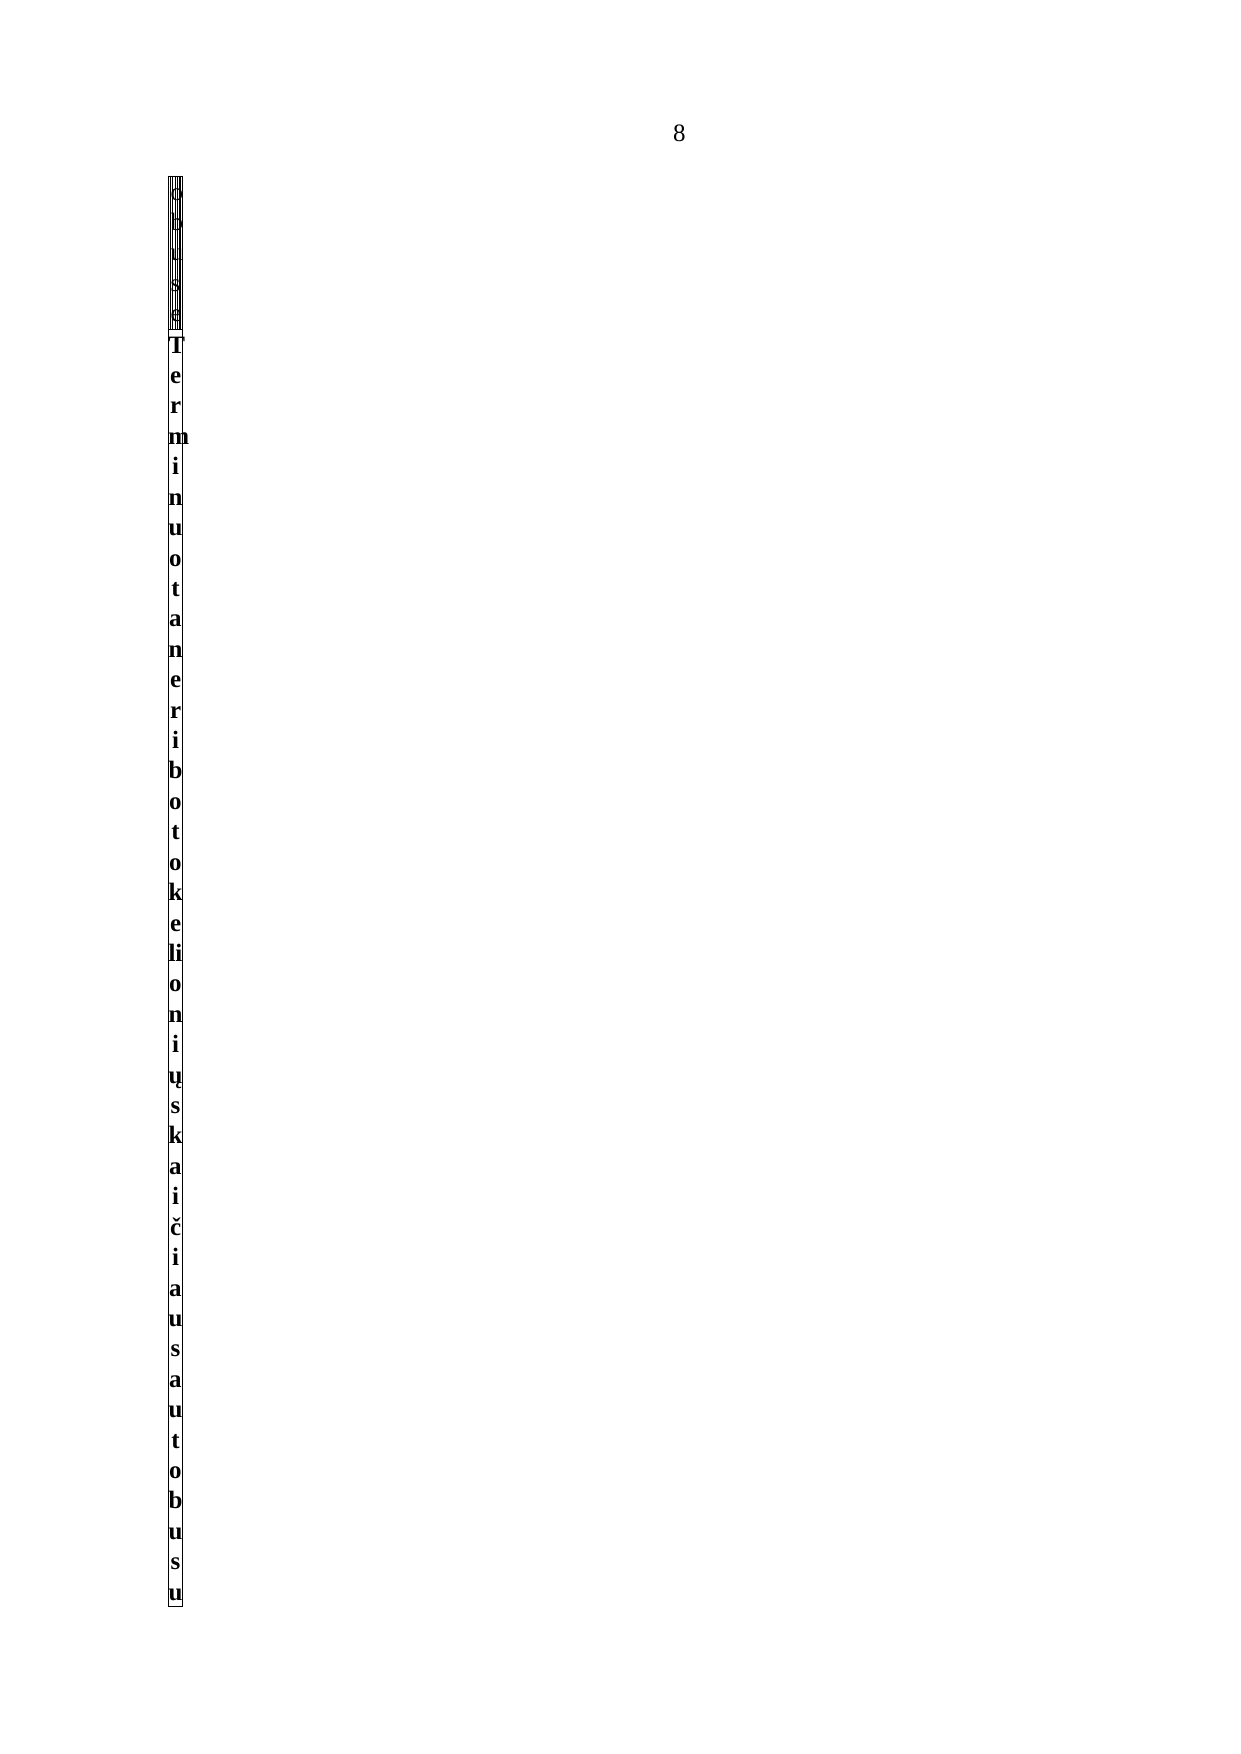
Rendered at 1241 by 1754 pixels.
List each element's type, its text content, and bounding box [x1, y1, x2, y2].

table_cell Terminuota neriboto kelionių skaičiaus autobusu kaina atsiskaitant elektronine laikmena [169, 647, 182, 899]
table_cell Terminuota neriboto kelionių skaičiaus autobusu kaina atsiskaitant elektronine laikmena [169, 1138, 182, 1606]
table_cell Terminuota neriboto kelionių skaičiaus autobusu kaina atsiskaitant elektronine laikmena [169, 495, 182, 656]
